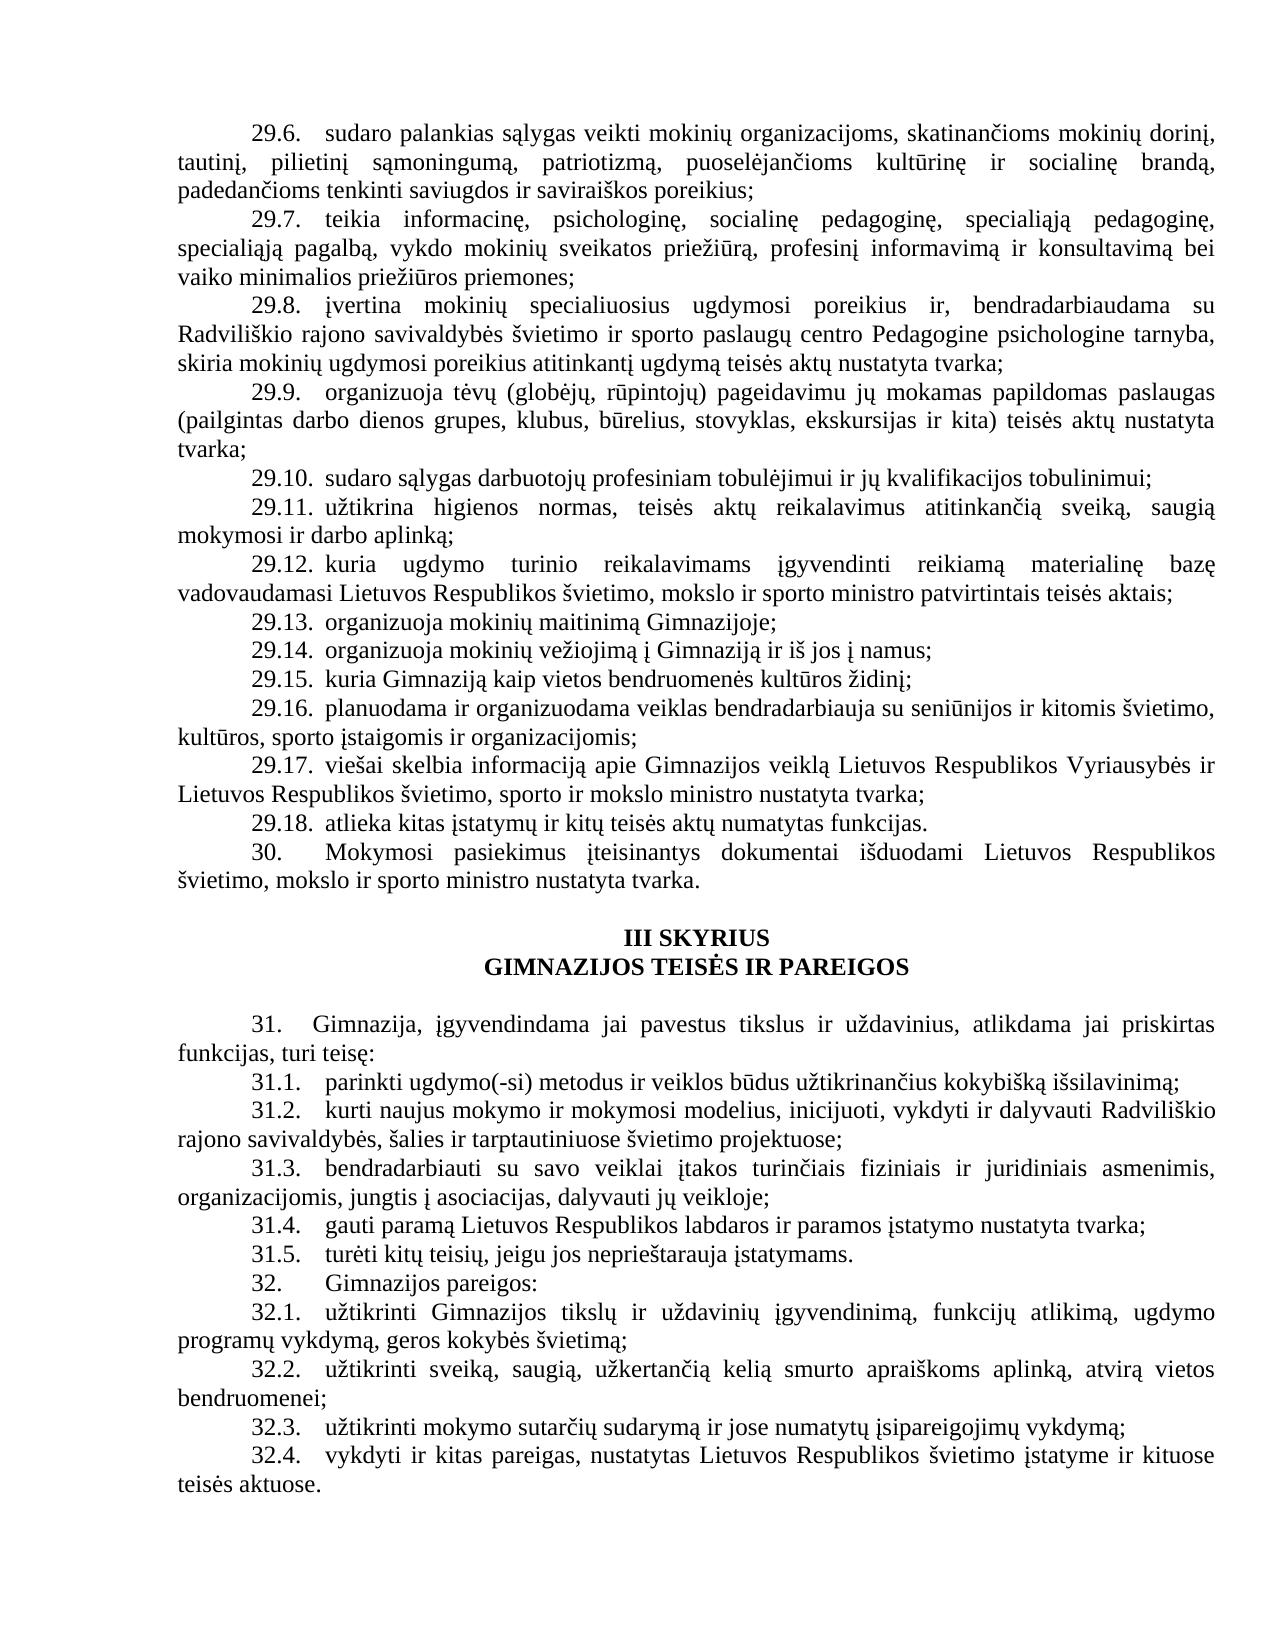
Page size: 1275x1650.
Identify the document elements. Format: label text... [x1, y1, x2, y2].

text 29.6. sudaro palankias sąlygas veikti mokinių organizacijoms, skatinančioms mokinių dorinį, tautinį, pilietinį sąmoningumą, patriotizmą, puoselėjančioms kultūrinę ir socialinę brandą, padedančioms tenkinti saviugdos ir saviraiškos poreikius; [177, 118, 1216, 204]
text 30. Mokymosi pasiekimus įteisinantys dokumentai išduodami Lietuvos Respublikos švietimo, mokslo ir sporto ministro nustatyta tvarka. [177, 837, 1216, 894]
text 29.15. kuria Gimnaziją kaip vietos bendruomenės kultūros židinį; [177, 664, 1216, 693]
text 29.12. kuria ugdymo turinio reikalavimams įgyvendinti reikiamą materialinę bazę vadovaudamasi Lietuvos Respublikos švietimo, mokslo ir sporto ministro patvirtintais teisės aktais; [177, 549, 1216, 607]
text 29.13. organizuoja mokinių maitinimą Gimnazijoje; [177, 607, 1216, 636]
text 29.7. teikia informacinę, psichologinę, socialinę pedagoginę, specialiąją pedagoginę, specialiąją pagalbą, vykdo mokinių sveikatos priežiūrą, profesinį informavimą ir konsultavimą bei vaiko minimalios priežiūros priemones; [177, 204, 1216, 291]
text 29.9. organizuoja tėvų (globėjų, rūpintojų) pageidavimu jų mokamas papildomas paslaugas (pailgintas darbo dienos grupes, klubus, būrelius, stovyklas, ekskursijas ir kita) teisės aktų nustatyta tvarka; [177, 377, 1216, 463]
text 29.8. įvertina mokinių specialiuosius ugdymosi poreikius ir, bendradarbiaudama su Radviliškio rajono savivaldybės švietimo ir sporto paslaugų centro Pedagogine psichologine tarnyba, skiria mokinių ugdymosi poreikius atitinkantį ugdymą teisės aktų nustatyta tvarka; [177, 291, 1216, 377]
text 32.2. užtikrinti sveiką, saugią, užkertančią kelią smurto apraiškoms aplinką, atvirą vietos bendruomenei; [177, 1354, 1216, 1412]
text 31. Gimnazija, įgyvendindama jai pavestus tikslus ir uždavinius, atlikdama jai priskirtas funkcijas, turi teisę: [177, 1009, 1216, 1067]
text 31.3. bendradarbiauti su savo veiklai įtakos turinčiais fiziniais ir juridiniais asmenimis, organizacijomis, jungtis į asociacijas, dalyvauti jų veikloje; [177, 1153, 1216, 1211]
text 31.5. turėti kitų teisių, jeigu jos neprieštarauja įstatymams. [177, 1239, 1216, 1268]
text 31.1. parinkti ugdymo(-si) metodus ir veiklos būdus užtikrinančius kokybišką išsilavinimą; [177, 1067, 1216, 1096]
text 32.4. vykdyti ir kitas pareigas, nustatytas Lietuvos Respublikos švietimo įstatyme ir kituose teisės aktuose. [177, 1441, 1216, 1498]
text GIMNAZIJOS TEISĖS IR PAREIGOS [177, 952, 1216, 981]
text 29.16. planuodama ir organizuodama veiklas bendradarbiauja su seniūnijos ir kitomis švietimo, kultūros, sporto įstaigomis ir organizacijomis; [177, 693, 1216, 751]
text 29.17. viešai skelbia informaciją apie Gimnazijos veiklą Lietuvos Respublikos Vyriausybės ir Lietuvos Respublikos švietimo, sporto ir mokslo ministro nustatyta tvarka; [177, 751, 1216, 808]
text 32.1. užtikrinti Gimnazijos tikslų ir uždavinių įgyvendinimą, funkcijų atlikimą, ugdymo programų vykdymą, geros kokybės švietimą; [177, 1297, 1216, 1354]
text 29.14. organizuoja mokinių vežiojimą į Gimnaziją ir iš jos į namus; [177, 636, 1216, 664]
text 29.18. atlieka kitas įstatymų ir kitų teisės aktų numatytas funkcijas. [177, 808, 1216, 837]
text 31.2. kurti naujus mokymo ir mokymosi modelius, inicijuoti, vykdyti ir dalyvauti Radviliškio rajono savivaldybės, šalies ir tarptautiniuose švietimo projektuose; [177, 1096, 1216, 1153]
text 32.3. užtikrinti mokymo sutarčių sudarymą ir jose numatytų įsipareigojimų vykdymą; [177, 1412, 1216, 1441]
text 32. Gimnazijos pareigos: [177, 1268, 1216, 1297]
text 29.11. užtikrina higienos normas, teisės aktų reikalavimus atitinkančią sveiką, saugią mokymosi ir darbo aplinką; [177, 492, 1216, 549]
text 29.10. sudaro sąlygas darbuotojų profesiniam tobulėjimui ir jų kvalifikacijos tobulinimui; [177, 463, 1216, 492]
text III SKYRIUS [177, 923, 1216, 952]
text 31.4. gauti paramą Lietuvos Respublikos labdaros ir paramos įstatymo nustatyta tvarka; [177, 1211, 1216, 1239]
